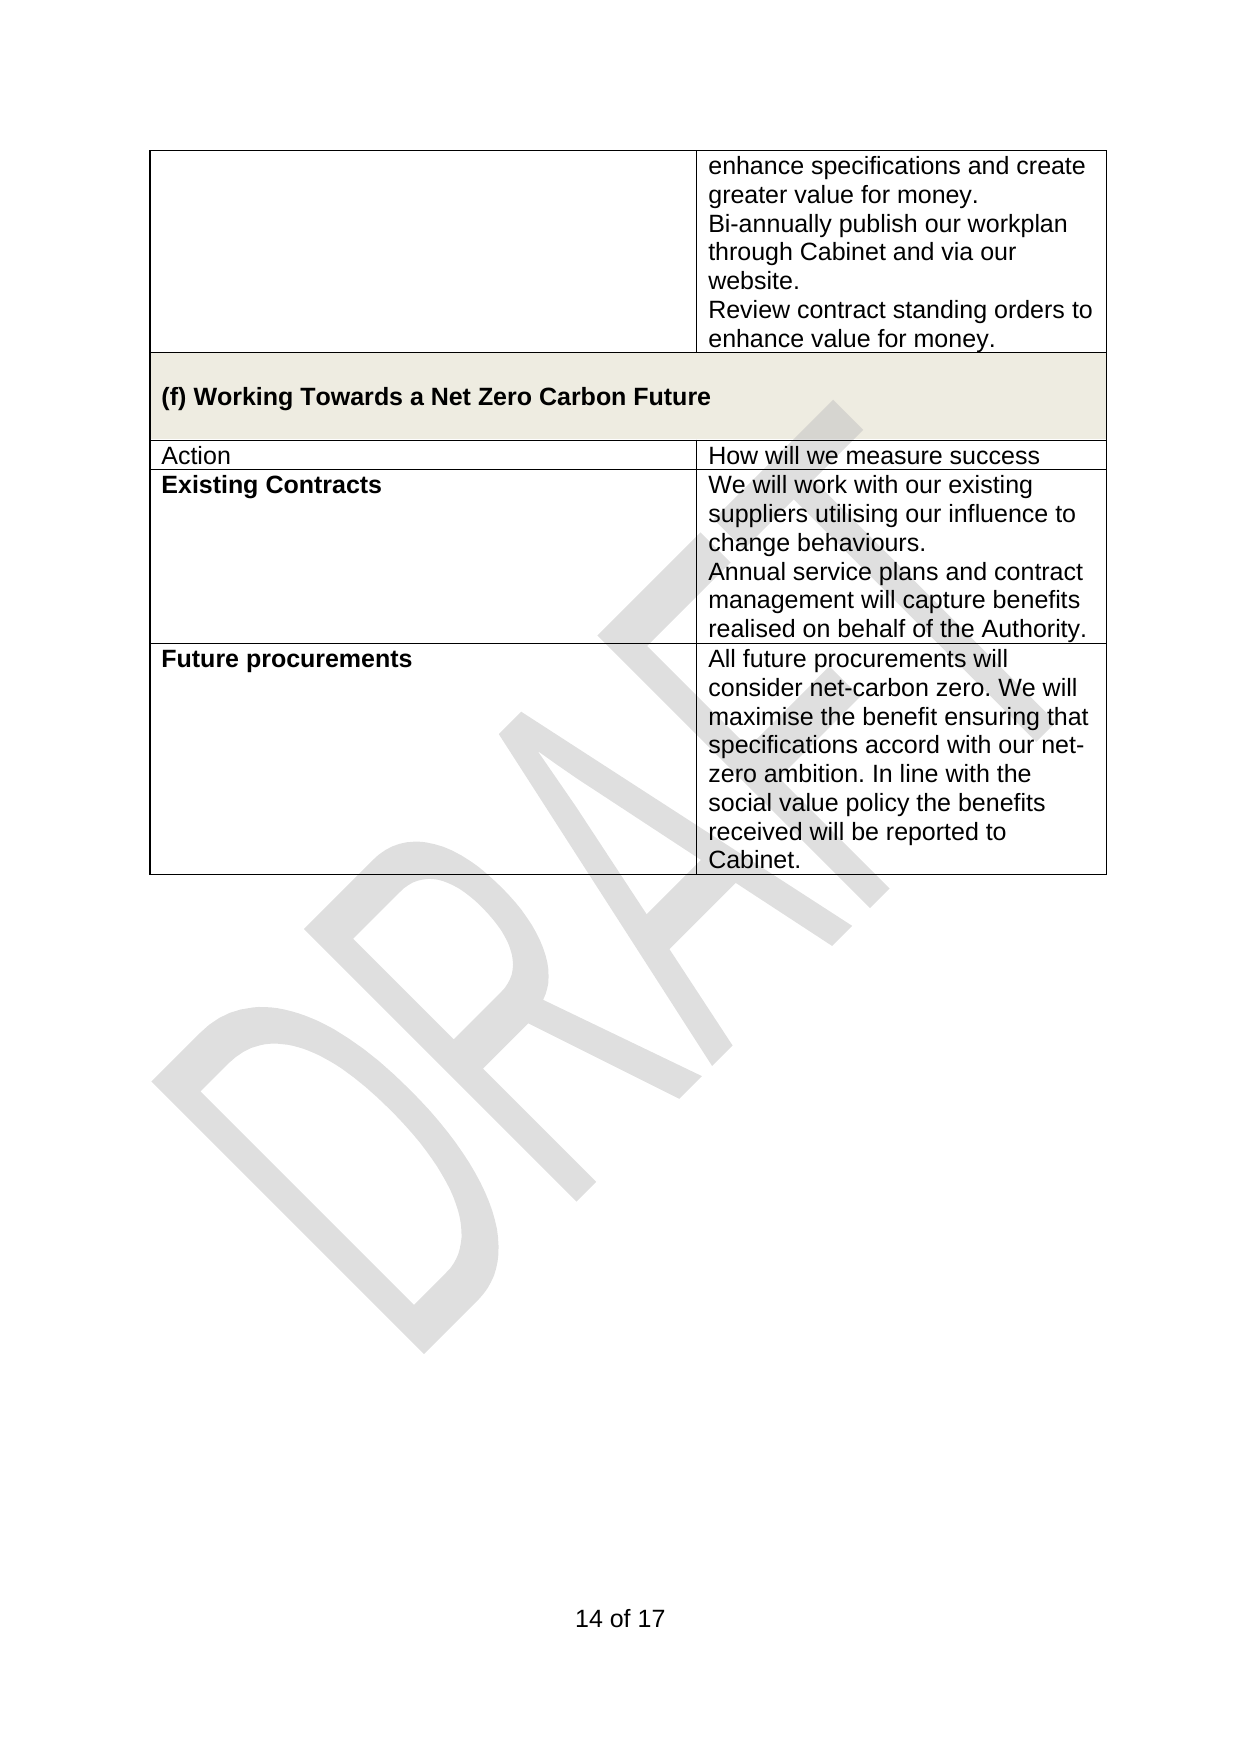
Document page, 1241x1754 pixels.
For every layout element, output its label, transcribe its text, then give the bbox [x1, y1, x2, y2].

table_cell Existing Contracts [151, 470, 696, 643]
table_cell All future procurements will consider net-carbon zero. We will maximise the benefit ensuring that specifications accord with our net-zero ambition. In line with the social value policy the benefits received will be reported to Cabinet. [697, 644, 1106, 874]
table_cell enhance specifications and create greater value for money. Bi-annually publish our workplan through Cabinet and via our website. Review contract standing orders to enhance value for money. [697, 151, 1106, 352]
table_cell We will work with our existing suppliers utilising our influence to change behaviours. Annual service plans and contract management will capture benefits realised on behalf of the Authority. [697, 470, 936, 643]
table_cell How will we measure success [826, 441, 1106, 469]
table_cell We will work with our existing suppliers utilising our influence to change behaviours. Annual service plans and contract management will capture benefits realised on behalf of the Authority. [815, 470, 1106, 643]
table_cell [151, 151, 696, 352]
table_cell Future procurements [151, 644, 696, 874]
table_cell How will we measure success [697, 441, 790, 469]
table_cell Action [151, 441, 696, 469]
table_cell (f) Working Towards a Net Zero Carbon Future [151, 353, 1106, 439]
